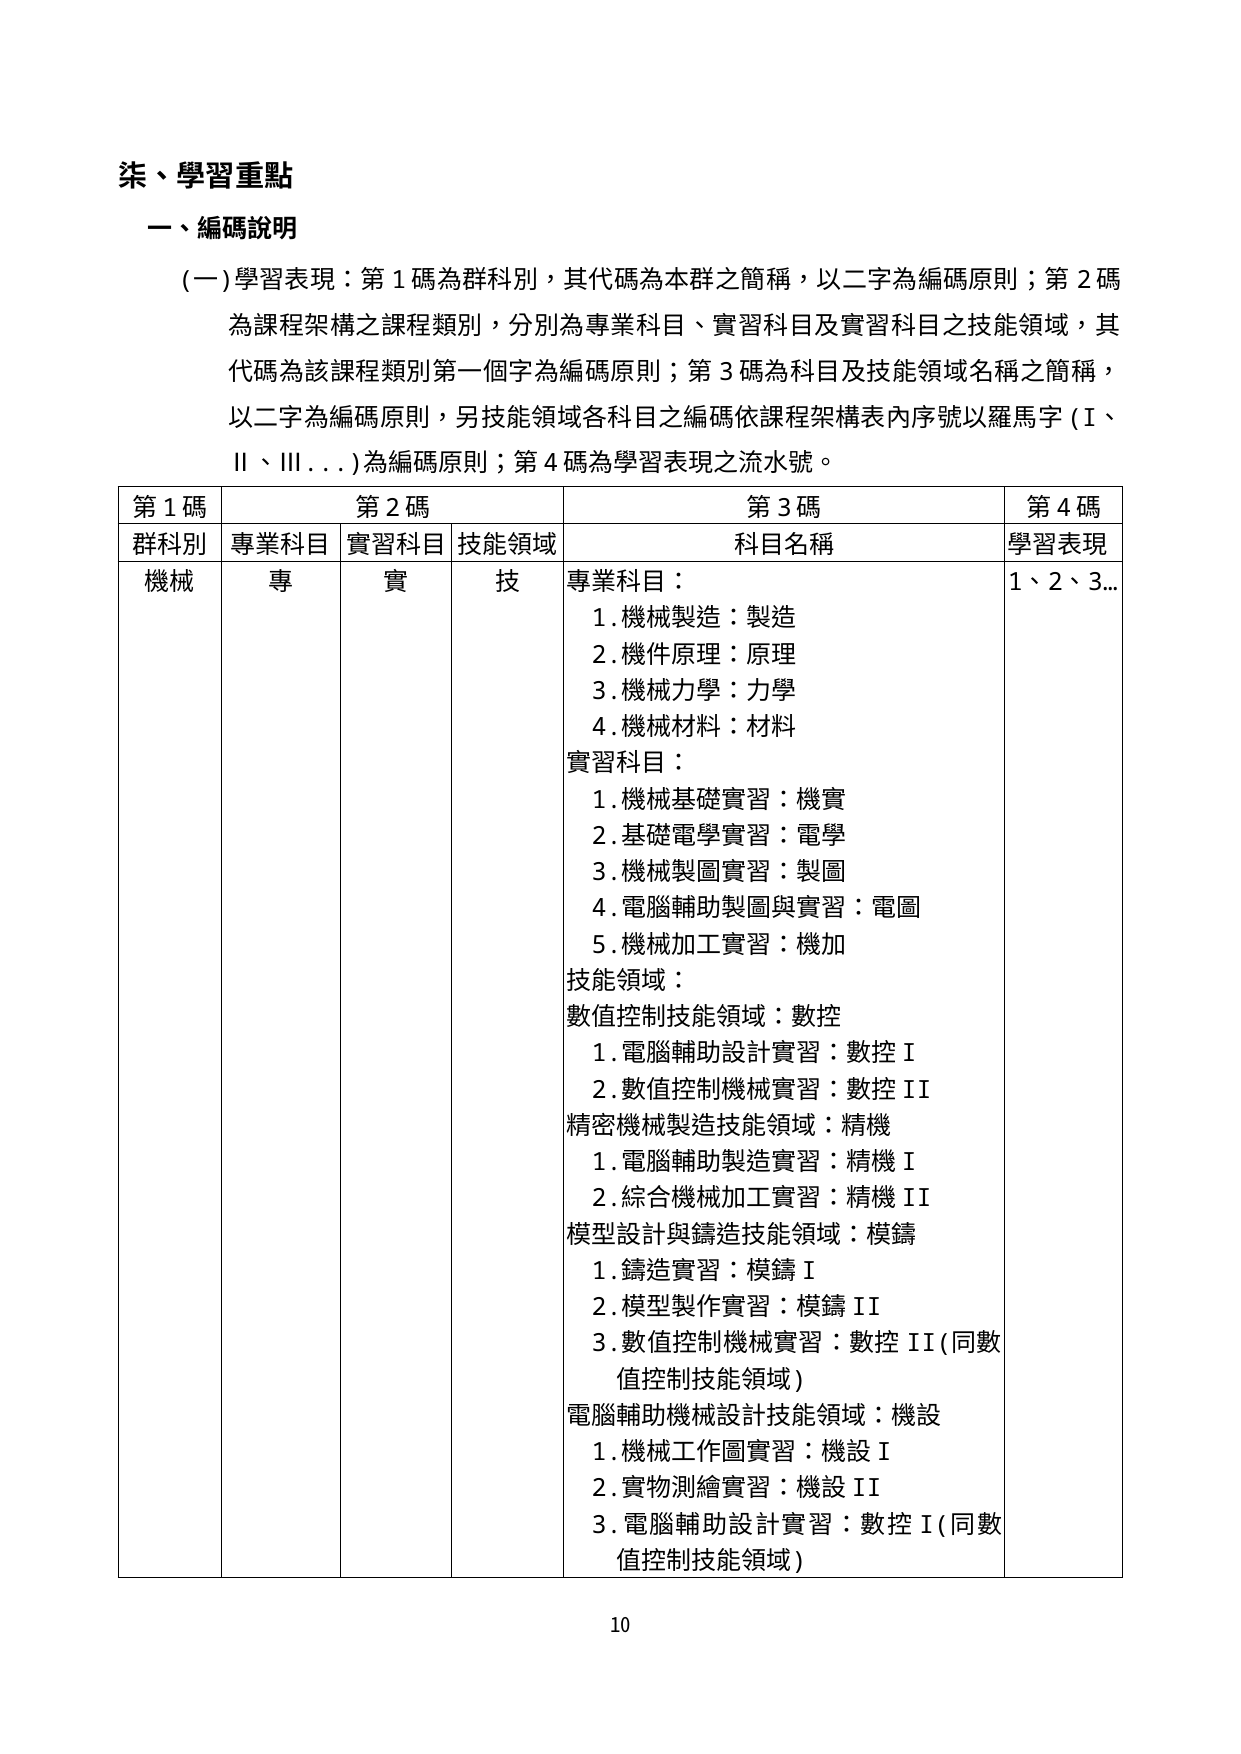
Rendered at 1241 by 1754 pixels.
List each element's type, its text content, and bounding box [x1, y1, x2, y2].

table_cell 實習科目 [341, 524, 451, 561]
text 一、編碼說明 [148, 201, 1122, 247]
table_cell 技 [452, 562, 563, 1577]
table_cell 技能領域 [452, 524, 563, 561]
table_cell 群科別 [119, 524, 221, 561]
table_cell 學習表現 [1005, 524, 1122, 561]
table_cell 專業科目 [222, 524, 340, 561]
table_cell 實 [341, 562, 451, 1577]
table_header 第2碼 [222, 487, 563, 523]
text (一)學習表現：第1碼為群科別，其代碼為本群之簡稱，以二字為編碼原則；第2碼為課程架構之課程類別，分別為專業科目、實習科目及實習科目之技能領域，其代碼為該課程類別第一個字為編碼原則；第3碼為科目及技能領域名稱之簡稱，以二字為編碼原則，另技能領域各科目之編碼依課程架構表內序號以羅馬字(I、Ⅱ、Ⅲ...)為編碼原則；第4碼為學習表現之流水號。 [178, 252, 1122, 481]
table_header 第1碼 [119, 487, 221, 523]
table_cell 科目名稱 [564, 524, 1004, 561]
table_cell 專業科目： 1.機械製造：製造 2.機件原理：原理 3.機械力學：力學 4.機械材料：材料 實習科目： 1.機械基礎實習：機實 2.基礎電學實習：電學 3.機械製圖實習：製圖 4.電腦輔助製圖與實習：電圖 5.機械加工實習：機加 技能領域： 數值控制技能領域：數控 1.電腦輔助設計實習：數控I 2.數值控制機械實習：數控II 精密機械製造技能領域：精機 1.電腦輔助製造實習：精機I 2.綜合機械加工實習：精機II 模型設計與鑄造技能領域：模鑄 1.鑄造實習：模鑄I 2.模型製作實習：模鑄II 3.數值控制機械實習：數控II(同數值控制技能領域) 電腦輔助機械設計技能領域：機設 1.機械工作圖實習：機設I 2.實物測繪實習：機設II 3.電腦輔助設計實習：數控I(同數值控制技能領域) [564, 562, 1004, 1577]
table_cell 專 [222, 562, 340, 1577]
text 柒、學習重點 [118, 150, 1122, 196]
table_cell 機械 [119, 562, 221, 1577]
table_header 第4碼 [1005, 487, 1122, 523]
table_header 第3碼 [564, 487, 1004, 523]
table_cell 1、2、3… [1005, 562, 1122, 1577]
